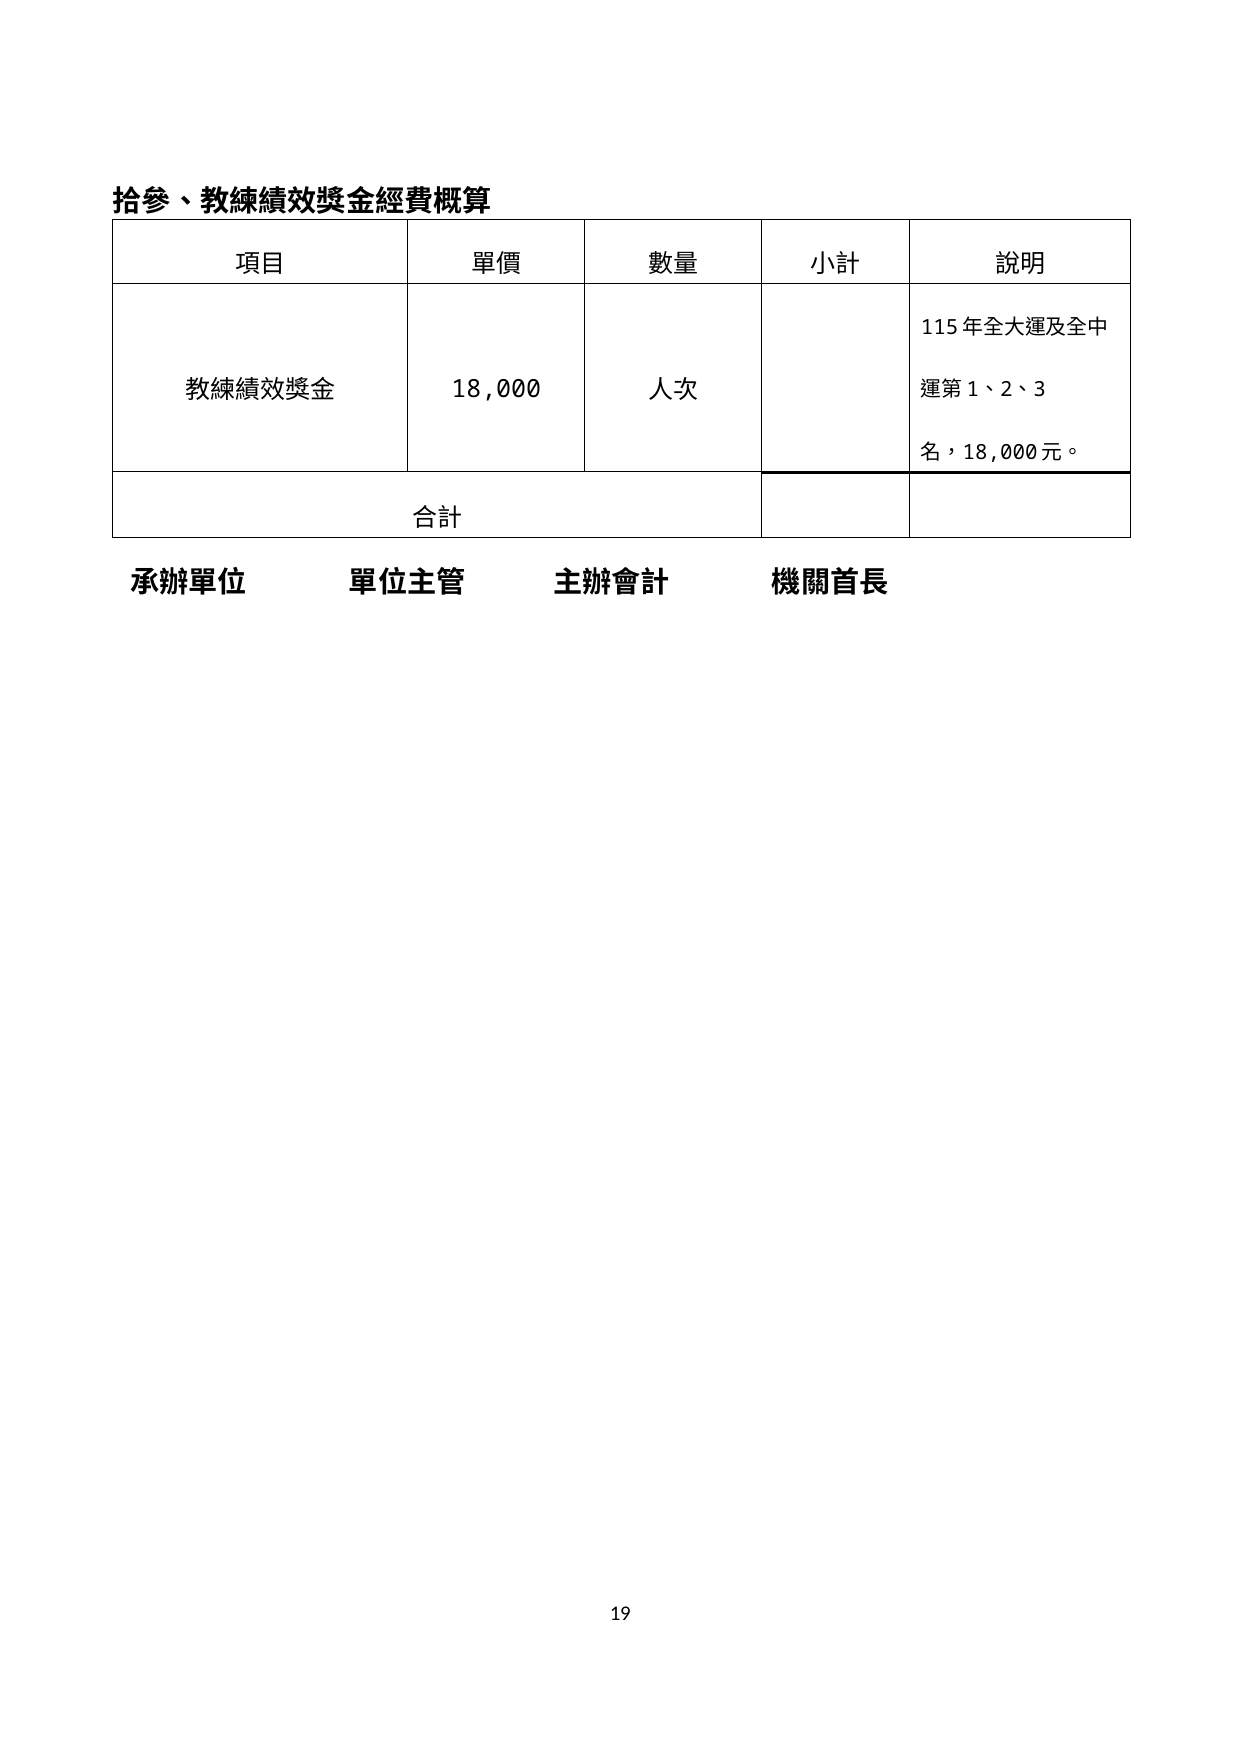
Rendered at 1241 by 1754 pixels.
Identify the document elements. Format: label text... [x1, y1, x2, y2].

table_cell 人次 [585, 284, 761, 471]
text 拾參、教練績效獎金經費概算 [112, 157, 1128, 219]
table_cell 合計 [113, 472, 761, 537]
table_cell 18,000 [408, 284, 584, 471]
table_header 小計 [762, 220, 909, 283]
text 承辦單位 單位主管 主辦會計 機關首長 [112, 538, 1128, 600]
table_cell 教練績效獎金 [113, 284, 407, 471]
table_cell [762, 284, 909, 471]
table_cell [910, 474, 1130, 537]
table_header 說明 [910, 220, 1130, 283]
table_cell 115年全大運及全中運第1、2、3名，18,000元。 [910, 284, 1130, 471]
table_header 數量 [585, 220, 761, 283]
table_header 項目 [113, 220, 407, 283]
table_cell [762, 474, 909, 537]
table_header 單價 [408, 220, 584, 283]
